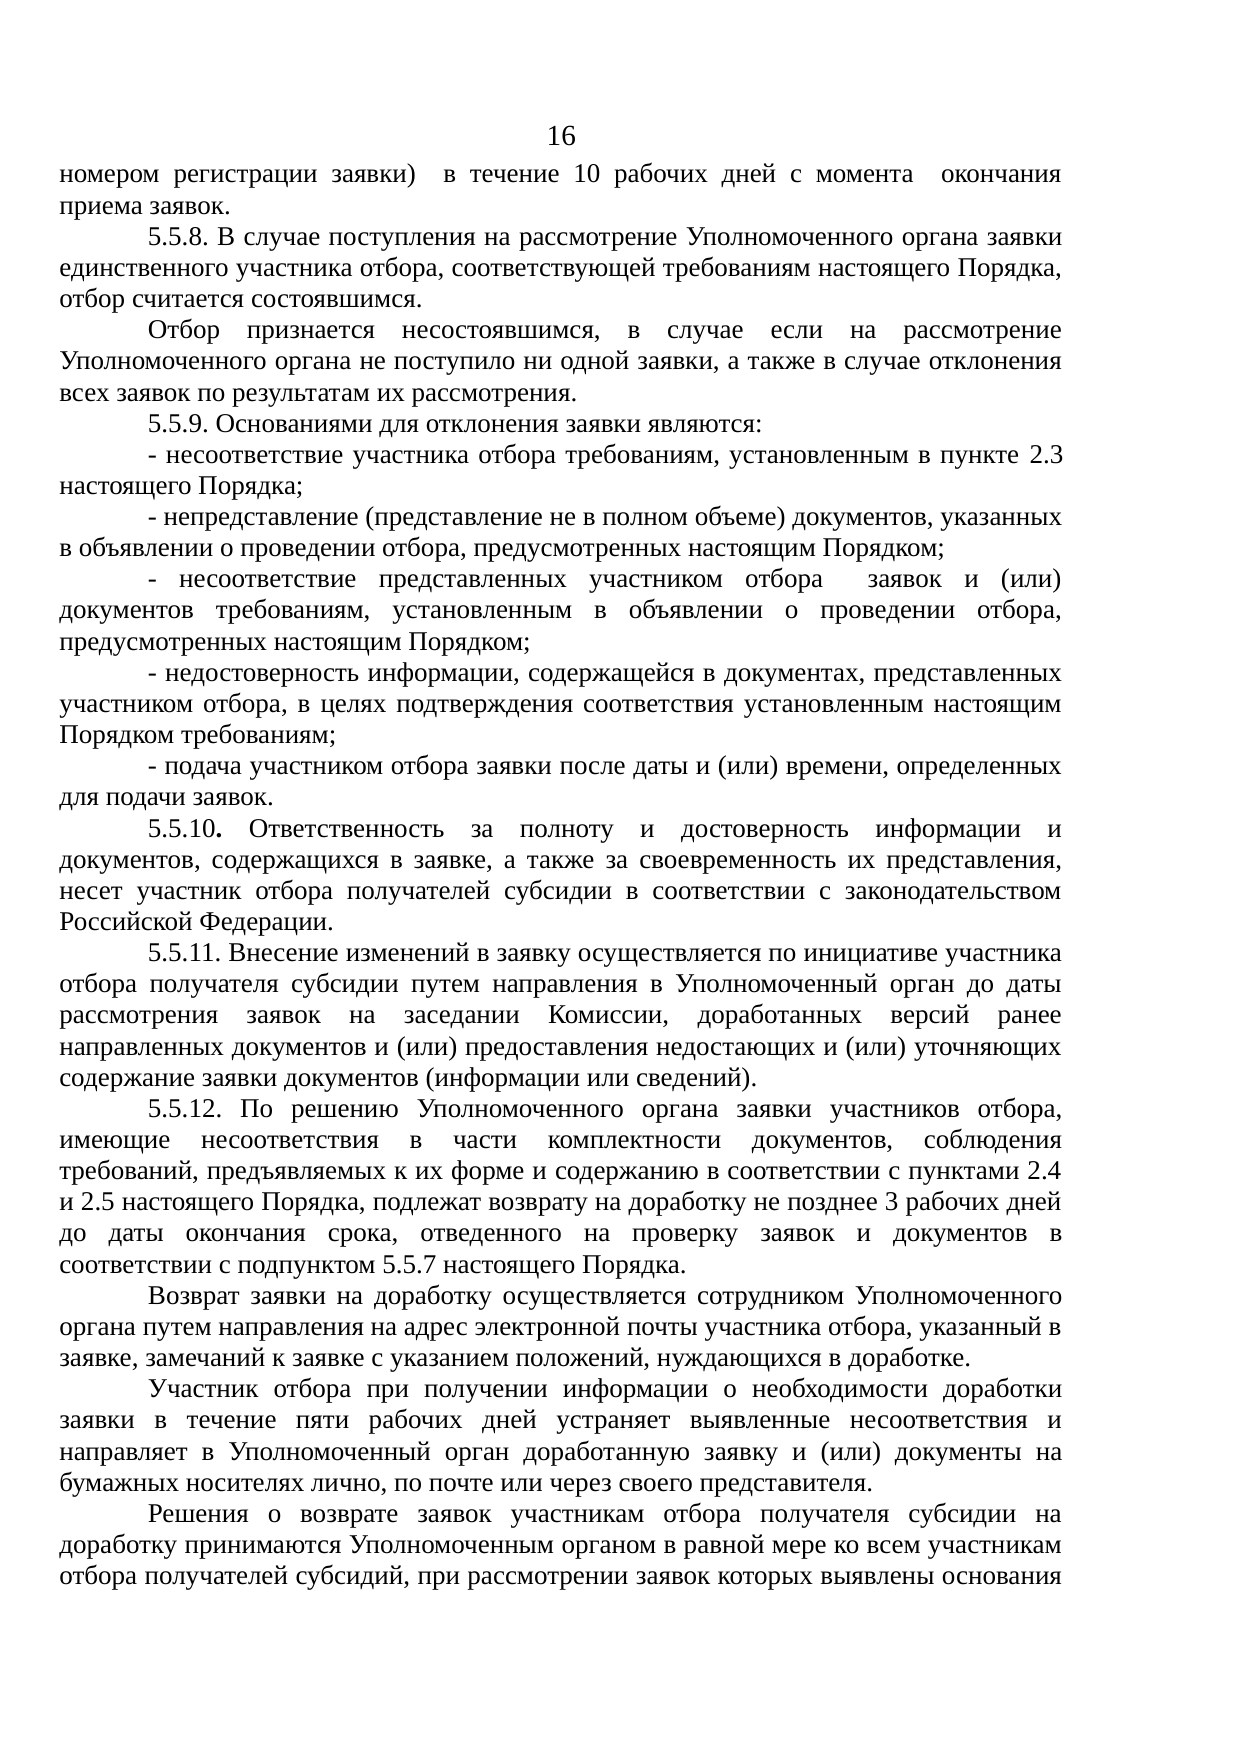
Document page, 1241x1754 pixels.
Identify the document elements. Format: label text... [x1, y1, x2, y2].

text - недостоверность информации, содержащейся в документах, представленных участником отбора, в целях подтверждения соответствия установленным настоящим Порядком требованиям; [59, 656, 1063, 749]
text 5.5.10. Ответственность за полноту и достоверность информации и документов, содержащихся в заявке, а также за своевременность их представления, несет участник отбора получателей субсидии в соответствии с законодательством Российской Федерации. [59, 812, 1063, 936]
subtitle Участник отбора при получении информации о необходимости доработки заявки в течение пяти рабочих дней устраняет выявленные несоответствия и направляет в Уполномоченный орган доработанную заявку и (или) документы на бумажных носителях лично, по почте или через своего представителя. [59, 1372, 1063, 1497]
text номером регистрации заявки) в течение 10 рабочих дней с момента окончания приема заявок. [59, 158, 1063, 220]
text Отбор признается несостоявшимся, в случае если на рассмотрение Уполномоченного органа не поступило ни одной заявки, а также в случае отклонения всех заявок по результатам их рассмотрения. [59, 313, 1063, 407]
subtitle 5.5.11. Внесение изменений в заявку осуществляется по инициативе участника отбора получателя субсидии путем направления в Уполномоченный орган до даты рассмотрения заявок на заседании Комиссии, доработанных версий ранее направленных документов и (или) предоставления недостающих и (или) уточняющих содержание заявки документов (информации или сведений). [59, 936, 1063, 1092]
text - подача участником отбора заявки после даты и (или) времени, определенных для подачи заявок. [59, 749, 1063, 812]
text 5.5.8. В случае поступления на рассмотрение Уполномоченного органа заявки единственного участника отбора, соответствующей требованиям настоящего Порядка, отбор считается состоявшимся. [59, 220, 1063, 313]
text - несоответствие участника отбора требованиям, установленным в пункте 2.3 настоящего Порядка; [59, 438, 1063, 500]
text - непредставление (представление не в полном объеме) документов, указанных в объявлении о проведении отбора, предусмотренных настоящим Порядком; [59, 500, 1063, 562]
subtitle Решения о возврате заявок участникам отбора получателя субсидии на доработку принимаются Уполномоченным органом в равной мере ко всем участникам отбора получателей субсидий, при рассмотрении заявок которых выявлены основания [59, 1497, 1063, 1590]
text 5.5.9. Основаниями для отклонения заявки являются: [59, 407, 1063, 438]
subtitle 5.5.12. По решению Уполномоченного органа заявки участников отбора, имеющие несоответствия в части комплектности документов, соблюдения требований, предъявляемых к их форме и содержанию в соответствии с пунктами 2.4 и 2.5 настоящего Порядка, подлежат возврату на доработку не позднее 3 рабочих дней до даты окончания срока, отведенного на проверку заявок и документов в соответствии с подпунктом 5.5.7 настоящего Порядка. [59, 1092, 1063, 1279]
text - несоответствие представленных участником отбора заявок и (или) документов требованиям, установленным в объявлении о проведении отбора, предусмотренных настоящим Порядком; [59, 562, 1063, 656]
subtitle Возврат заявки на доработку осуществляется сотрудником Уполномоченного органа путем направления на адрес электронной почты участника отбора, указанный в заявке, замечаний к заявке с указанием положений, нуждающихся в доработке. [59, 1279, 1063, 1372]
